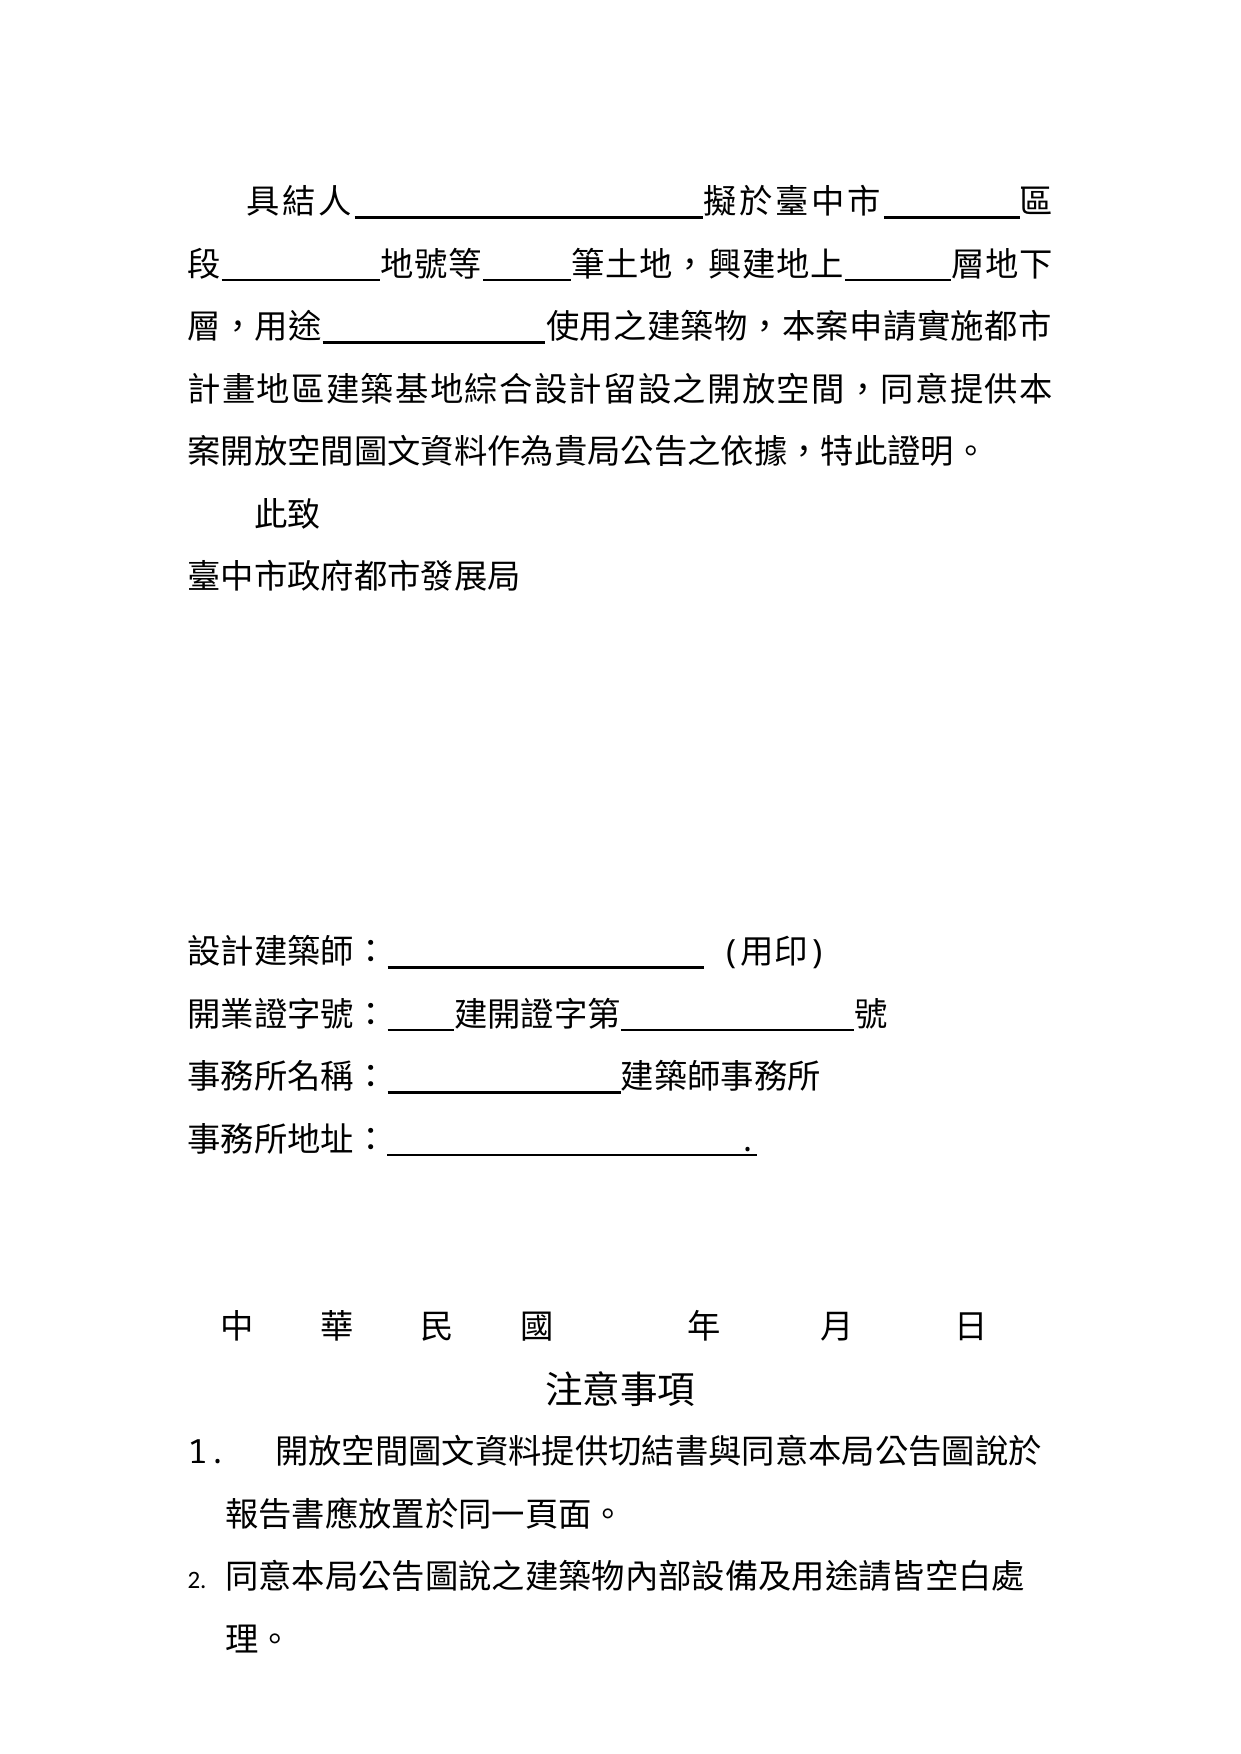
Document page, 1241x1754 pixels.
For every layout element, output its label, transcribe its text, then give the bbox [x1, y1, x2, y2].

text 開業證字號： 建開證字第 號 [187, 970, 1053, 1033]
text 事務所名稱： 建築師事務所 [187, 1033, 1053, 1095]
text 中 華 民 國 年 月 日 [187, 1283, 1053, 1345]
list 同意本局公告圖說之建築物內部設備及用途請皆空白處理。 [187, 1533, 1053, 1658]
text 事務所地址： . [187, 1095, 1053, 1158]
text 具結人 擬於臺中市 區 段 地號等 筆土地，興建地上 層地下 層，用途 使用之建築物，本案申請實施都市計畫地區建築基地綜合設計留設之開放空間，同意提供本案開放空間圖文資料作為貴局公告之依據，特此證明。 [187, 158, 1053, 470]
text 此致 [187, 470, 1053, 533]
text 臺中市政府都市發展局 [187, 533, 1053, 595]
text 設計建築師： (用印) [187, 908, 1053, 970]
text 注意事項 [187, 1345, 1053, 1408]
list 開放空間圖文資料提供切結書與同意本局公告圖說於報告書應放置於同一頁面。 [187, 1408, 1053, 1533]
